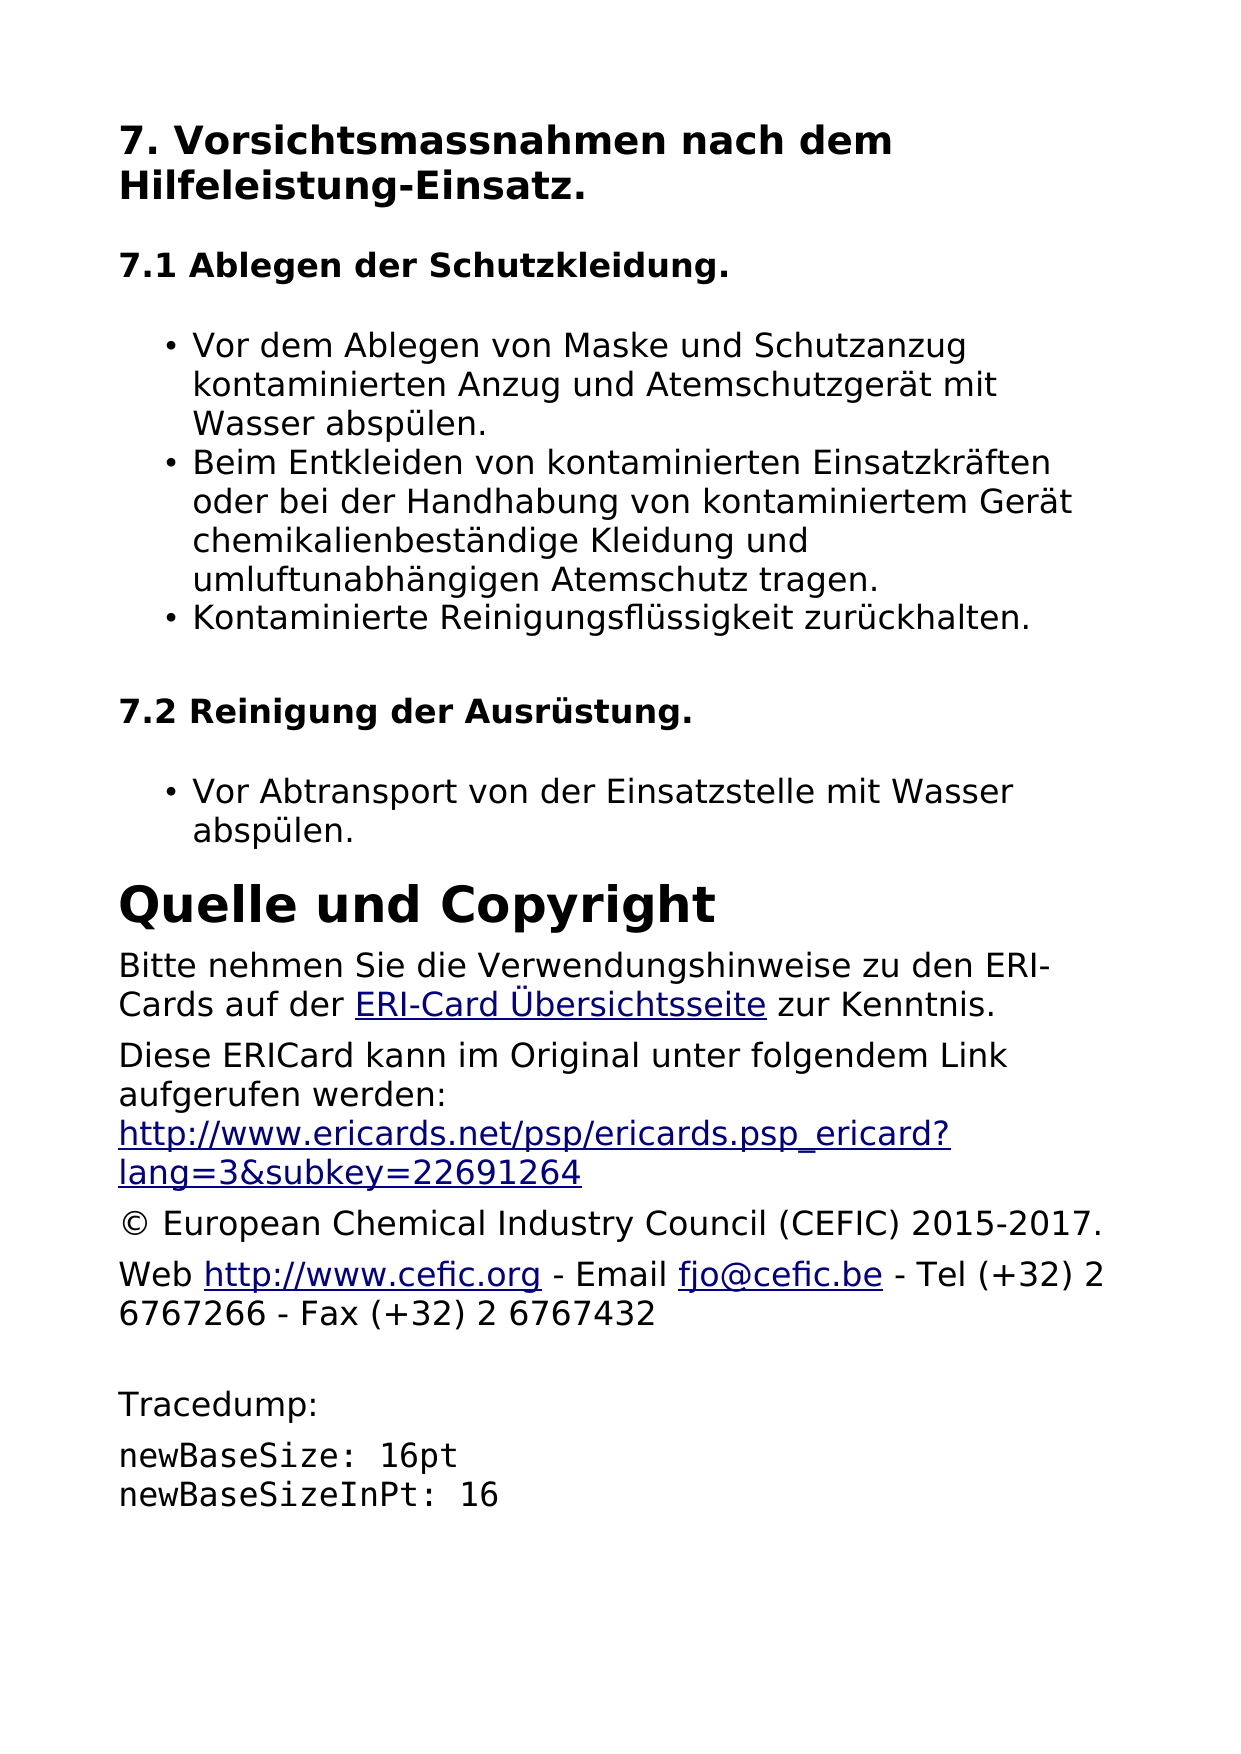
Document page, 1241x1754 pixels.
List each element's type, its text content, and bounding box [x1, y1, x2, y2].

list Kontaminierte Reinigungsflüssigkeit zurückhalten. [177, 599, 1122, 638]
list Vor Abtransport von der Einsatzstelle mit Wasser abspülen. [177, 773, 1122, 851]
list Beim Entkleiden von kontaminierten Einsatzkräften oder bei der Handhabung von kontaminiertem Gerät chemikalienbeständige Kleidung und umluftunabhängigen Atemschutz tragen. [177, 443, 1122, 599]
text newBaseSize: 16pt newBaseSizeInPt: 16 [118, 1436, 1122, 1514]
subtitle 7.2 Reinigung der Ausrüstung. [118, 692, 1122, 731]
text Web http://www.cefic.org - Email fjo@cefic.be - Tel (+32) 2 6767266 - Fax (+32) 2 6767432 [118, 1256, 1122, 1334]
subtitle Quelle und Copyright [118, 876, 1122, 934]
subtitle 7.1 Ablegen der Schutzkleidung. [118, 246, 1122, 285]
subtitle 7. Vorsichtsmassnahmen nach dem Hilfeleistung-Einsatz. [118, 118, 1122, 208]
text © European Chemical Industry Council (CEFIC) 2015-2017. [118, 1204, 1122, 1243]
text Bitte nehmen Sie die Verwendungshinweise zu den ERI-Cards auf der ERI-Card Übersichtsseite zur Kenntnis. [118, 946, 1122, 1024]
text Diese ERICard kann im Original unter folgendem Link aufgerufen werden: http://www.ericards.net/psp/ericards.psp_ericard?lang=3&subkey=22691264 [118, 1037, 1122, 1192]
list Vor dem Ablegen von Maske und Schutzanzug kontaminierten Anzug und Atemschutzgerät mit Wasser abspülen. [177, 327, 1122, 443]
text Tracedump: [118, 1346, 1122, 1424]
